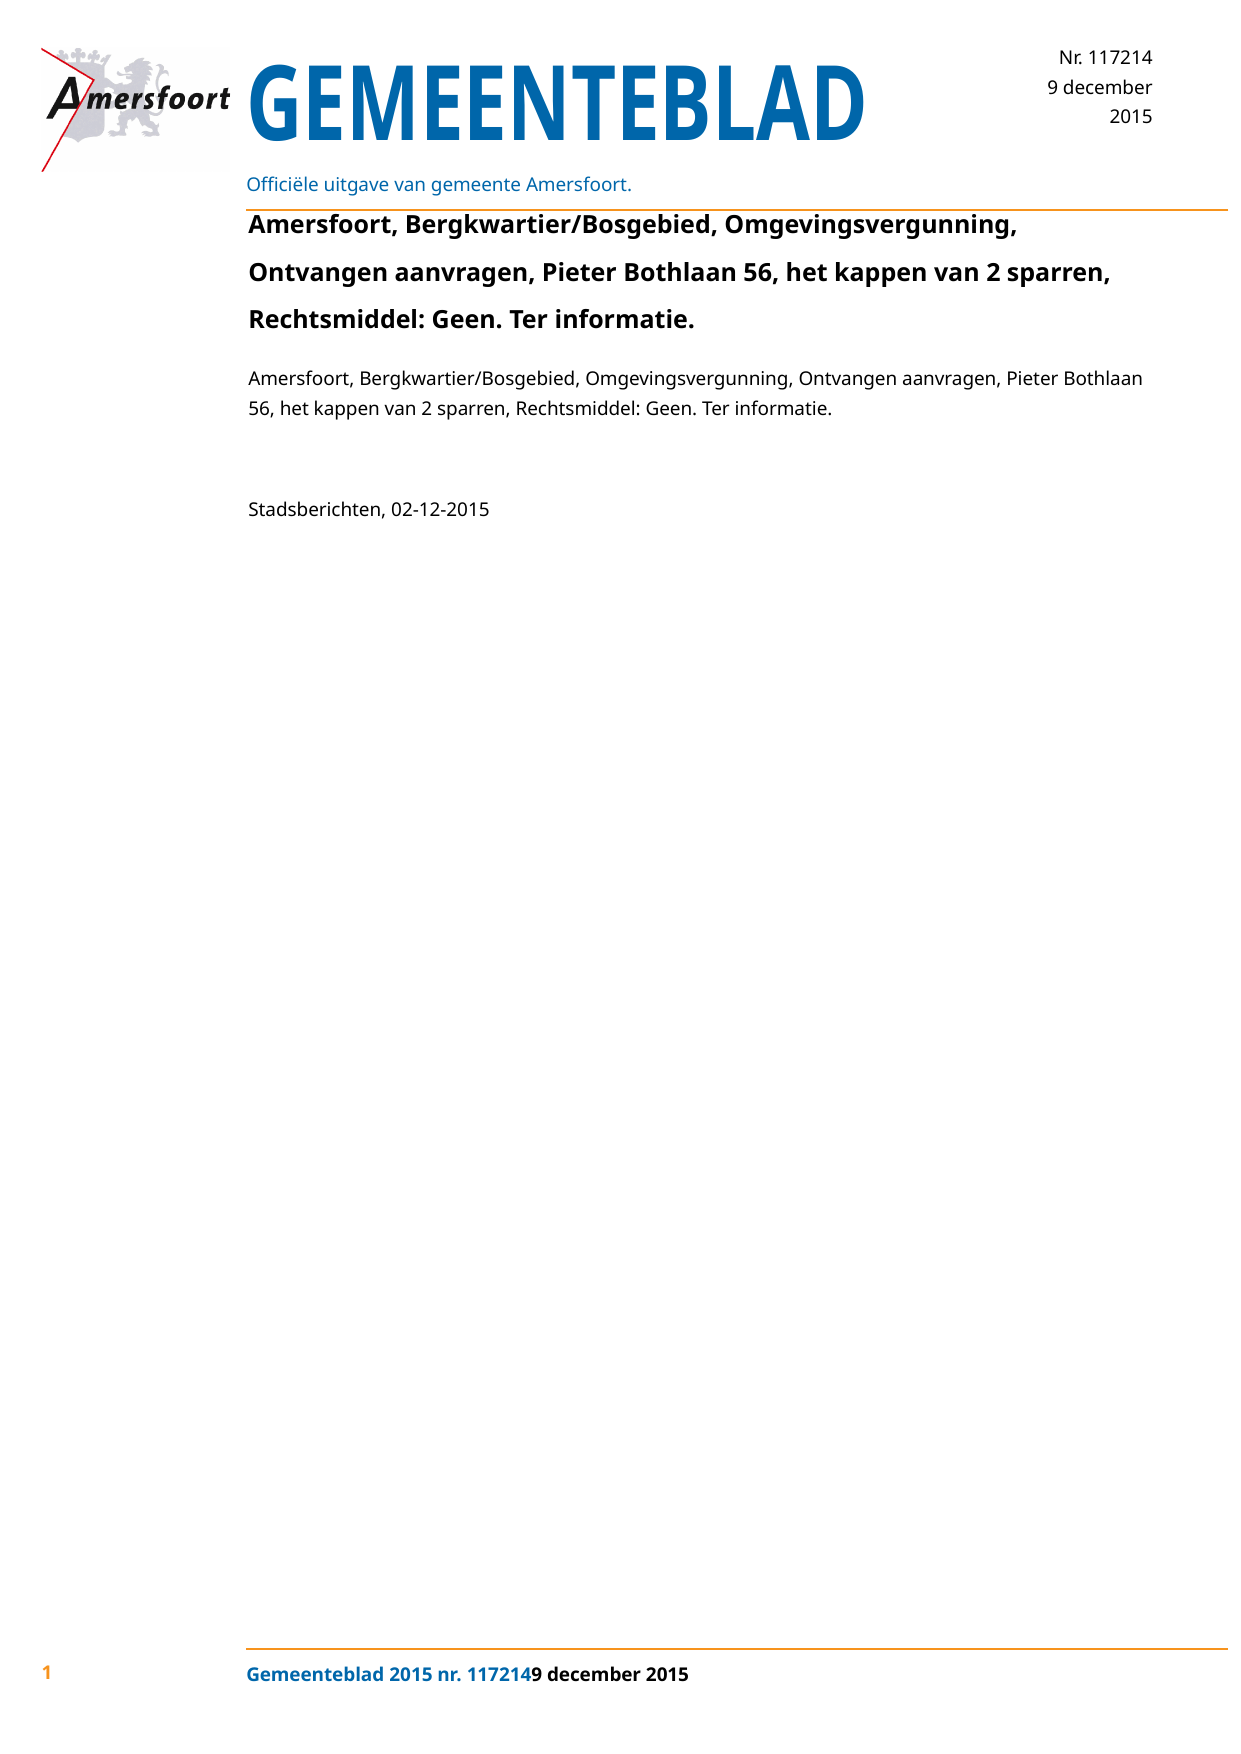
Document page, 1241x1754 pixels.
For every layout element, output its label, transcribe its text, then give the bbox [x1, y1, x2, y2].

picture [41, 47, 231, 172]
text Amersfoort, Bergkwartier/Bosgebied, Omgevingsvergunning, Ontvangen aanvragen, Pieter Bothlaan 56, het kappen van 2 sparren, Rechtsmiddel: Geen. Ter informatie. [248, 211, 1152, 336]
text Stadsberichten, 02-12-2015 [248, 496, 1152, 522]
text Amersfoort, Bergkwartier/Bosgebied, Omgevingsvergunning, Ontvangen aanvragen, Pieter Bothlaan 56, het kappen van 2 sparren, Rechtsmiddel: Geen. Ter informatie. [248, 366, 1152, 421]
